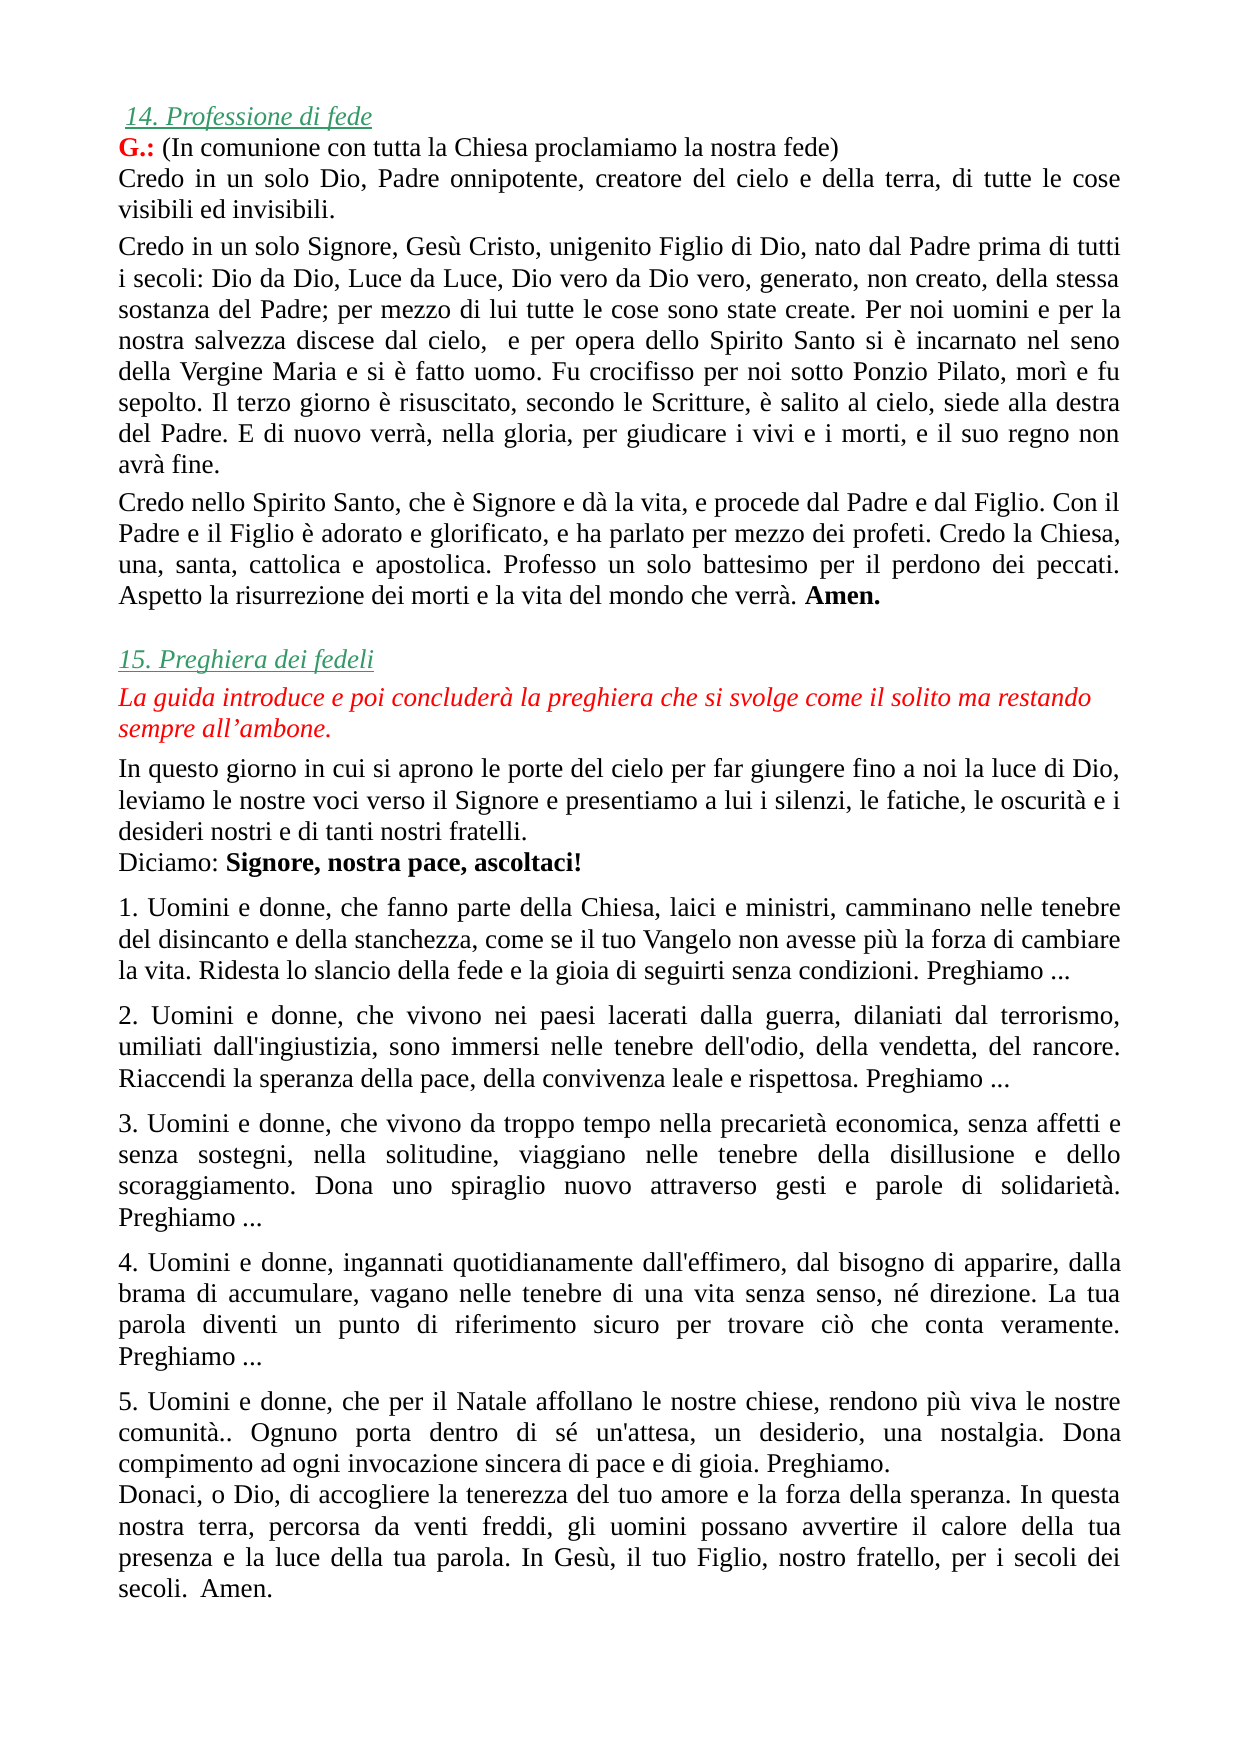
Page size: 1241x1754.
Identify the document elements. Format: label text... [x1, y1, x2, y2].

text Credo in un solo Dio, Padre onnipotente, creatore del cielo e della terra, di tutte le cose visibili ed invisibili. [118, 162, 1122, 224]
text 1. Uomini e donne, che fanno parte della Chiesa, laici e ministri, camminano nelle tenebre del disincanto e della stanchezza, come se il tuo Vangelo non avesse più la forza di cambiare la vita. Ridesta lo slancio della fede e la gioia di seguirti senza condizioni. Preghiamo ... [118, 892, 1122, 985]
text La guida introduce e poi concluderà la preghiera che si svolge come il solito ma restando sempre all’ambone. [118, 681, 1122, 743]
text G.: (In comunione con tutta la Chiesa proclamiamo la nostra fede) [118, 131, 1122, 162]
text 14. Professione di fede [118, 100, 1122, 131]
text Credo nello Spirito Santo, che è Signore e dà la vita, e procede dal Padre e dal Figlio. Con il Padre e il Figlio è adorato e glorificato, e ha parlato per mezzo dei profeti. Credo la Chiesa, una, santa, cattolica e apostolica. Professo un solo battesimo per il perdono dei peccati. Aspetto la risurrezione dei morti e la vita del mondo che verrà. Amen. [118, 486, 1122, 610]
text 4. Uomini e donne, ingannati quotidianamente dall'effimero, dal bisogno di apparire, dalla brama di accumulare, vagano nelle tenebre di una vita senza senso, né direzione. La tua parola diventi un punto di riferimento sicuro per trovare ciò che conta veramente. Preghiamo ... [118, 1246, 1122, 1371]
text Diciamo: Signore, nostra pace, ascoltaci! [118, 846, 1122, 877]
text 5. Uomini e donne, che per il Natale affollano le nostre chiese, rendono più viva le nostre comunità.. Ognuno porta dentro di sé un'attesa, un desiderio, una nostalgia. Dona compimento ad ogni invocazione sincera di pace e di gioia. Preghiamo. [118, 1385, 1122, 1478]
text 2. Uomini e donne, che vivono nei paesi lacerati dalla guerra, dilaniati dal terrorismo, umiliati dall'ingiustizia, sono immersi nelle tenebre dell'odio, della vendetta, del rancore. Riaccendi la speranza della pace, della convivenza leale e rispettosa. Preghiamo ... [118, 999, 1122, 1093]
text 15. Preghiera dei fedeli [118, 644, 1122, 675]
text 3. Uomini e donne, che vivono da troppo tempo nella precarietà economica, senza affetti e senza sostegni, nella solitudine, viaggiano nelle tenebre della disillusione e dello scoraggiamento. Dona uno spiraglio nuovo attraverso gesti e parole di solidarietà. Preghiamo ... [118, 1107, 1122, 1232]
text Credo in un solo Signore, Gesù Cristo, unigenito Figlio di Dio, nato dal Padre prima di tutti i secoli: Dio da Dio, Luce da Luce, Dio vero da Dio vero, generato, non creato, della stessa sostanza del Padre; per mezzo di lui tutte le cose sono state create. Per noi uomini e per la nostra salvezza discese dal cielo, e per opera dello Spirito Santo si è incarnato nel seno della Vergine Maria e si è fatto uomo. Fu crocifisso per noi sotto Ponzio Pilato, morì e fu sepolto. Il terzo giorno è risuscitato, secondo le Scritture, è salito al cielo, siede alla destra del Padre. E di nuovo verrà, nella gloria, per giudicare i vivi e i morti, e il suo regno non avrà fine. [118, 231, 1122, 480]
text In questo giorno in cui si aprono le porte del cielo per far giungere fino a noi la luce di Dio, leviamo le nostre voci verso il Signore e presentiamo a lui i silenzi, le fatiche, le oscurità e i desideri nostri e di tanti nostri fratelli. [118, 753, 1122, 846]
text Donaci, o Dio, di accogliere la tenerezza del tuo amore e la forza della speranza. In questa nostra terra, percorsa da venti freddi, gli uomini possano avvertire il calore della tua presenza e la luce della tua parola. In Gesù, il tuo Figlio, nostro fratello, per i secoli dei secoli. Amen. [118, 1478, 1122, 1603]
